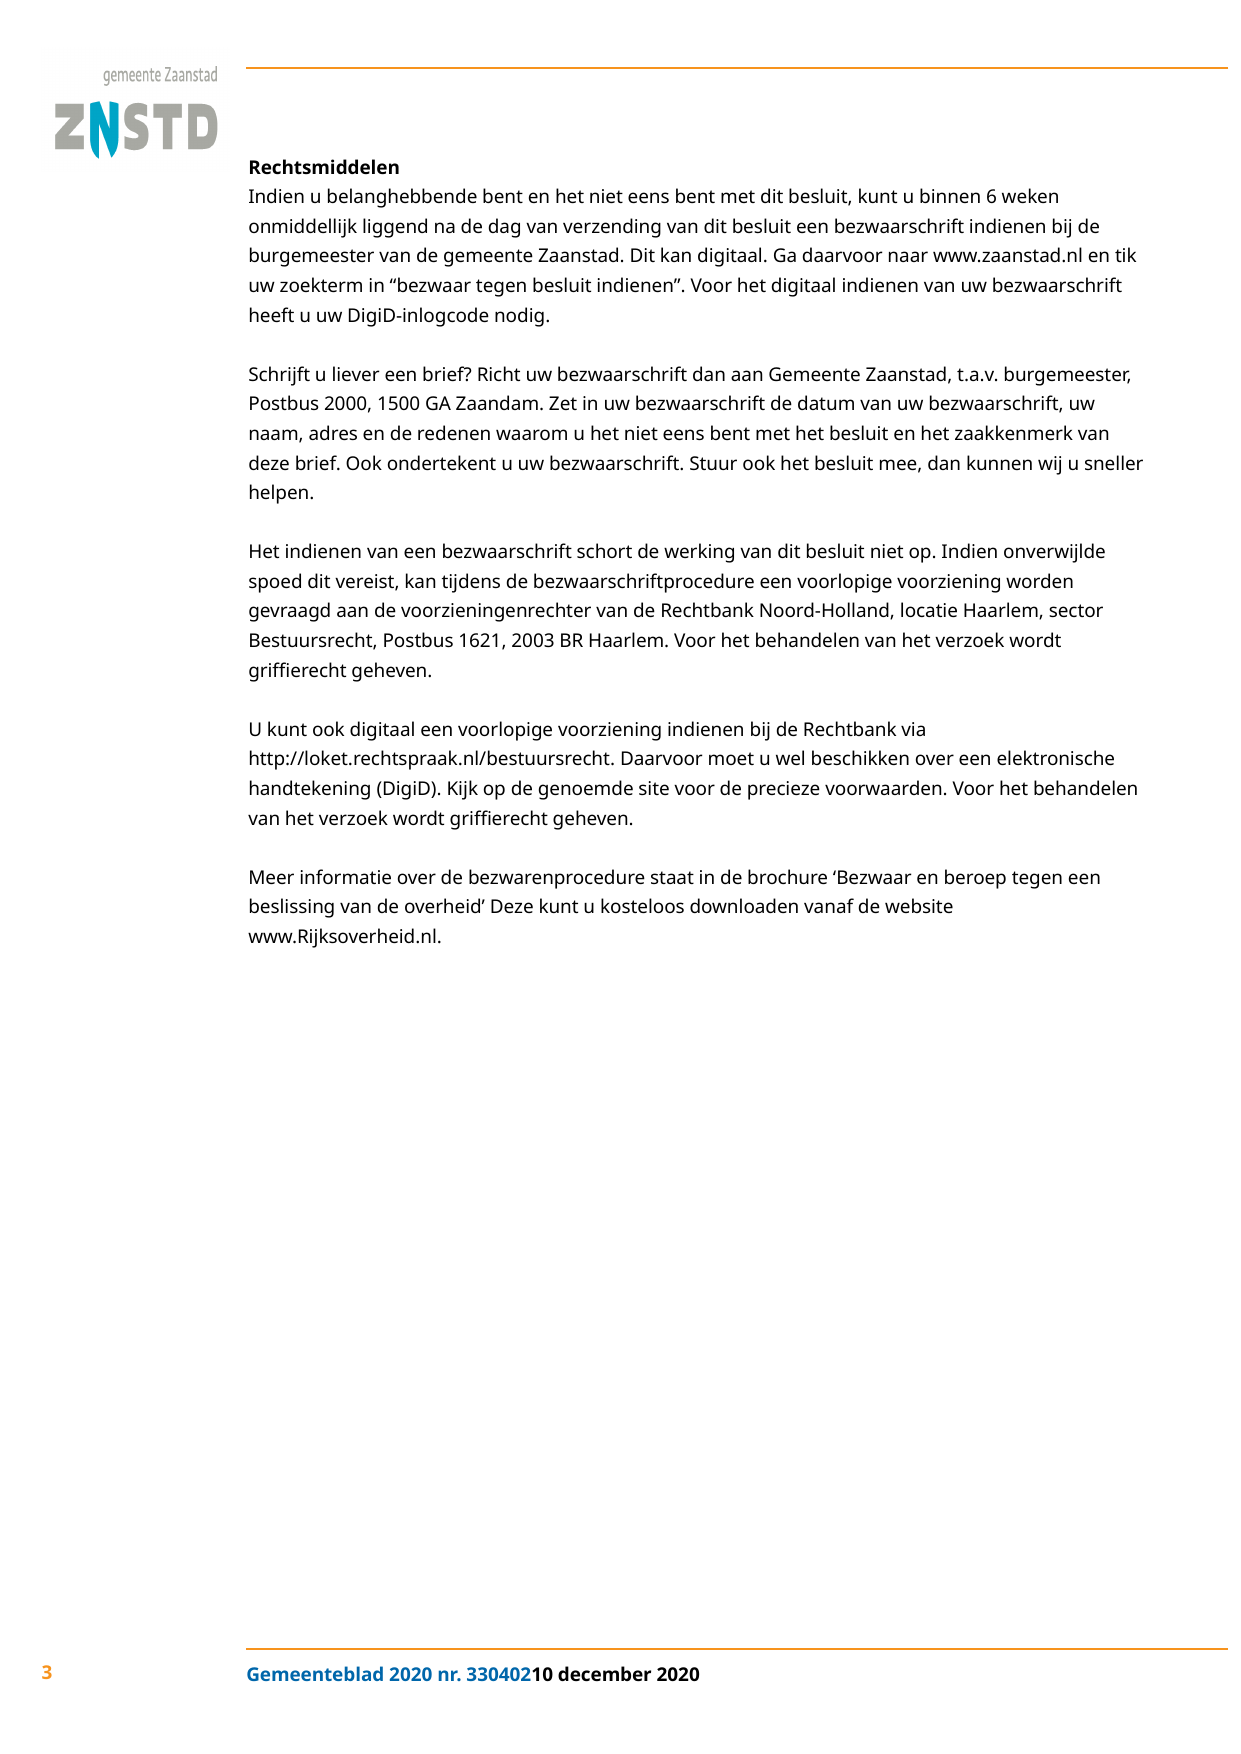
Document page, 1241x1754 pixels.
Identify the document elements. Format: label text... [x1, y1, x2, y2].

picture [41, 47, 231, 172]
text Het indienen van een bezwaarschrift schort de werking van dit besluit niet op. Indien onverwijlde spoed dit vereist, kan tijdens de bezwaarschriftprocedure een voorlopige voorziening worden gevraagd aan de voorzieningenrechter van de Rechtbank Noord-Holland, locatie Haarlem, sector Bestuursrecht, Postbus 1621, 2003 BR Haarlem. Voor het behandelen van het verzoek wordt griffierecht geheven. [248, 538, 1152, 683]
text Schrijft u liever een brief? Richt uw bezwaarschrift dan aan Gemeente Zaanstad, t.a.v. burgemeester, Postbus 2000, 1500 GA Zaandam. Zet in uw bezwaarschrift de datum van uw bezwaarschrift, uw naam, adres en de redenen waarom u het niet eens bent met het besluit en het zaakkenmerk van deze brief. Ook ondertekent u uw bezwaarschrift. Stuur ook het besluit mee, dan kunnen wij u sneller helpen. [248, 361, 1152, 505]
text Indien u belanghebbende bent en het niet eens bent met dit besluit, kunt u binnen 6 weken onmiddellijk liggend na de dag van verzending van dit besluit een bezwaarschrift indienen bij de burgemeester van de gemeente Zaanstad. Dit kan digitaal. Ga daarvoor naar www.zaanstad.nl en tik uw zoekterm in “bezwaar tegen besluit indienen”. Voor het digitaal indienen van uw bezwaarschrift heeft u uw DigiD-inlogcode nodig. [248, 183, 1152, 328]
text Meer informatie over de bezwarenprocedure staat in de brochure ‘Bezwaar en beroep tegen een beslissing van de overheid’ Deze kunt u kosteloos downloaden vanaf de website www.Rijksoverheid.nl. [248, 864, 1152, 949]
text Rechtsmiddelen [248, 154, 1152, 180]
text U kunt ook digitaal een voorlopige voorziening indienen bij de Rechtbank via http://loket.rechtspraak.nl/bestuursrecht. Daarvoor moet u wel beschikken over een elektronische handtekening (DigiD). Kijk op de genoemde site voor de precieze voorwaarden. Voor het behandelen van het verzoek wordt griffierecht geheven. [248, 716, 1152, 831]
